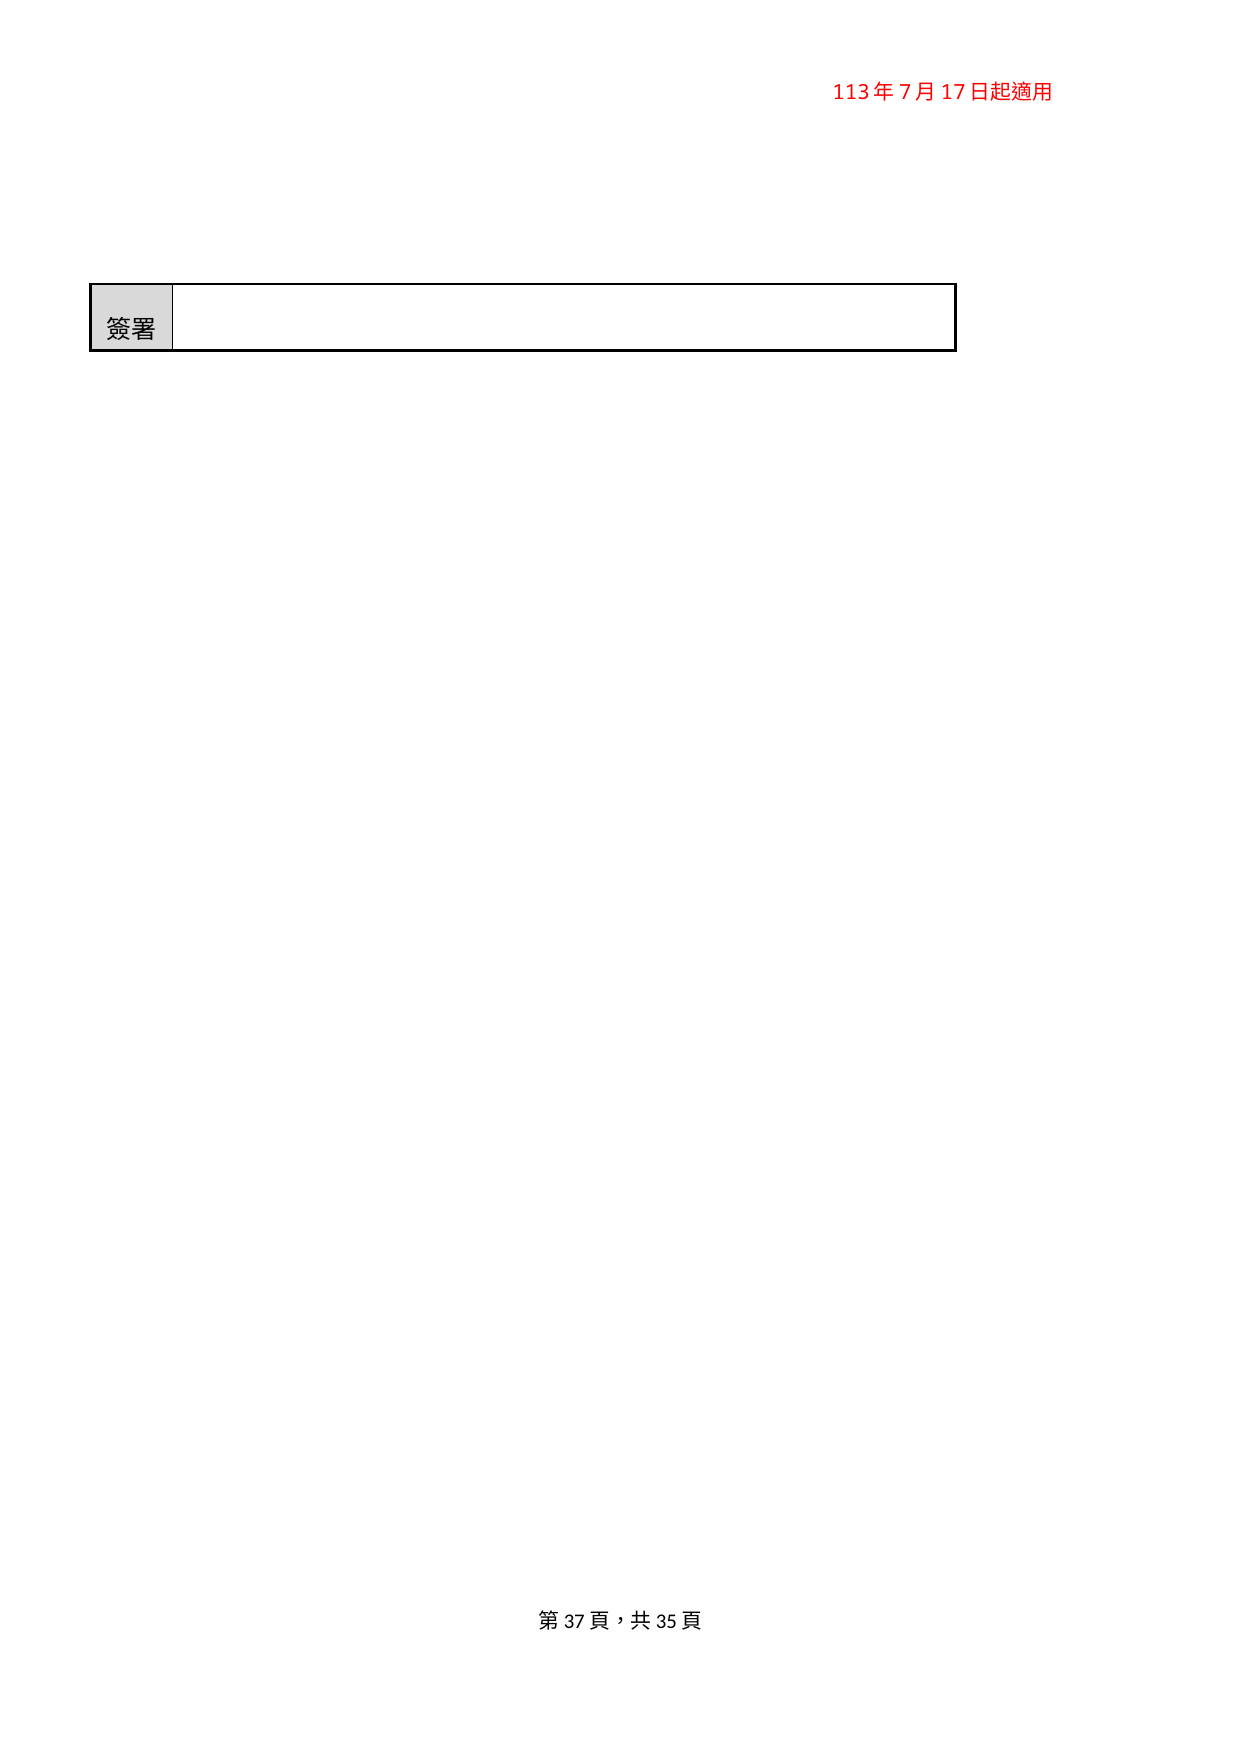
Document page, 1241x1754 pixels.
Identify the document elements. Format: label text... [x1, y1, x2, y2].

table_cell 簽署 [92, 285, 172, 349]
table_cell [173, 285, 954, 349]
